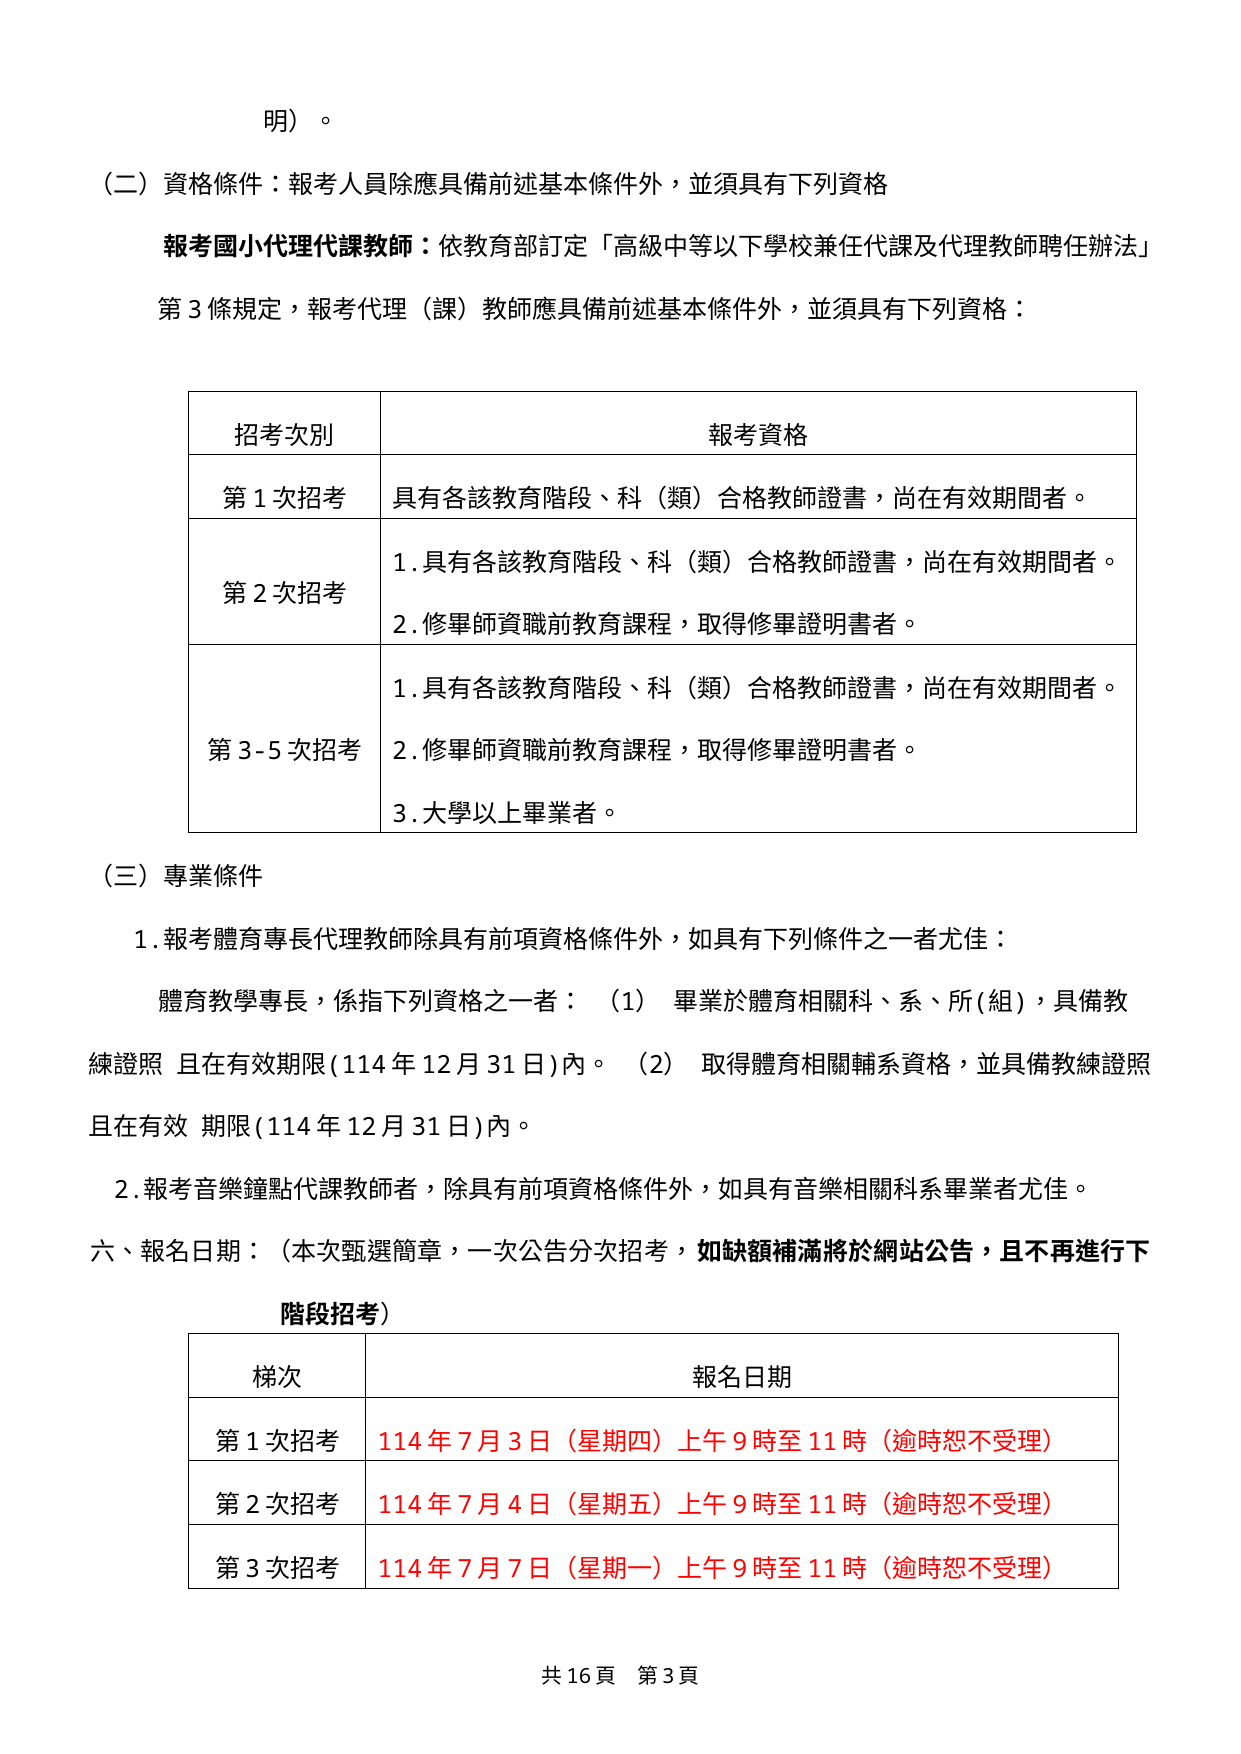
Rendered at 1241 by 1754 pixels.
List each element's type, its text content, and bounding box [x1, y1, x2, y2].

text 體育教學專長，係指下列資格之一者： （1） 畢業於體育相關科、系、所(組)，具備教練證照 且在有效期限(114年12月31日)內。 （2） 取得體育相關輔系資格，並具備教練證照且在有效 期限(114年12月31日)內。 [89, 958, 1152, 1146]
table_cell 具有各該教育階段、科（類）合格教師證書，尚在有效期間者。 [381, 455, 1136, 518]
table_header 梯次 [189, 1334, 365, 1397]
text 2.報考音樂鐘點代課教師者，除具有前項資格條件外，如具有音樂相關科系畢業者尤佳。 [89, 1146, 1152, 1208]
table_cell 第1次招考 [189, 1398, 365, 1460]
table_cell 1.具有各該教育階段、科（類）合格教師證書，尚在有效期間者。 2.修畢師資職前教育課程，取得修畢證明書者。 3.大學以上畢業者。 [381, 645, 1136, 832]
table_cell 1.具有各該教育階段、科（類）合格教師證書，尚在有效期間者。 2.修畢師資職前教育課程，取得修畢證明書者。 [381, 519, 1136, 644]
table_cell 第2次招考 [189, 1461, 365, 1524]
text （二）資格條件：報考人員除應具備前述基本條件外，並須具有下列資格 [89, 141, 1152, 203]
table_cell 114年7月7日（星期一）上午9時至11時（逾時恕不受理） [366, 1525, 1118, 1587]
text （三）專業條件 [89, 833, 1166, 896]
table_cell 第3-5次招考 [189, 645, 380, 832]
text 六、報名日期：（本次甄選簡章，一次公告分次招考，如缺額補滿將於網站公告，且不再進行下階段招考） [90, 1208, 1152, 1333]
table_cell 第2次招考 [189, 519, 380, 644]
table_header 招考次別 [189, 392, 380, 454]
table_cell 第3次招考 [189, 1525, 365, 1587]
text 報考國小代理代課教師：依教育部訂定「高級中等以下學校兼任代課及代理教師聘任辦法」第3條規定，報考代理（課）教師應具備前述基本條件外，並須具有下列資格： [133, 203, 1166, 328]
table_cell 114年7月3日（星期四）上午9時至11時（逾時恕不受理） [366, 1398, 1118, 1460]
table_cell 114年7月4日（星期五）上午9時至11時（逾時恕不受理） [366, 1461, 1118, 1524]
table_header 報名日期 [366, 1334, 1118, 1397]
table_header 報考資格 [381, 392, 1136, 454]
text 明）。 [89, 78, 1152, 141]
text 1.報考體育專長代理教師除具有前項資格條件外，如具有下列條件之一者尤佳： [89, 896, 1152, 958]
table_cell 第1次招考 [189, 455, 380, 518]
